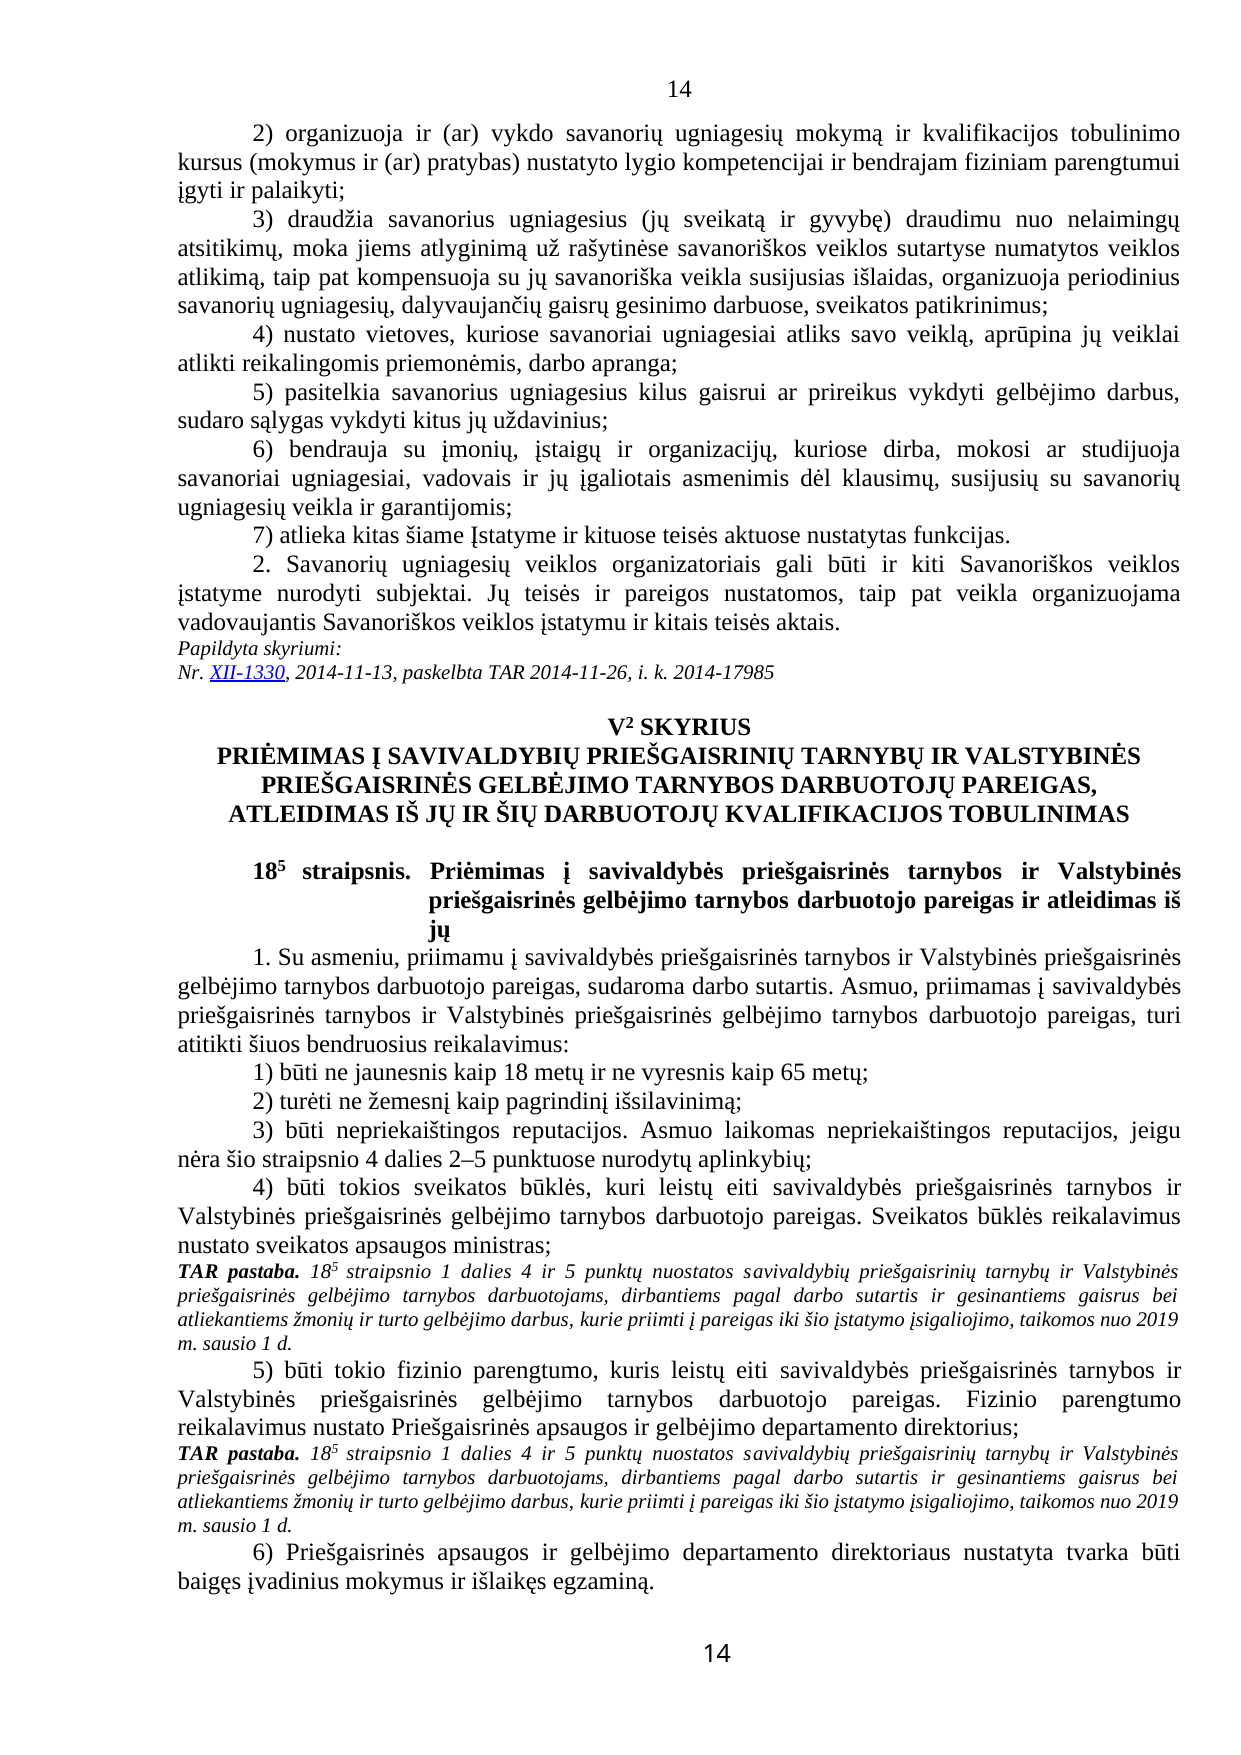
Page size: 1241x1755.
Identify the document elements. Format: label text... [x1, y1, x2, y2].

text 2. Savanorių ugniagesių veiklos organizatoriais gali būti ir kiti Savanoriškos veiklos įstatyme nurodyti subjektai. Jų teisės ir pareigos nustatomos, taip pat veikla organizuojama vadovaujantis Savanoriškos veiklos įstatymu ir kitais teisės aktais. [177, 549, 1181, 636]
text 3) būti nepriekaištingos reputacijos. Asmuo laikomas nepriekaištingos reputacijos, jeigu nėra šio straipsnio 4 dalies 2–5 punktuose nurodytų aplinkybių; [177, 1115, 1181, 1172]
text 2) turėti ne žemesnį kaip pagrindinį išsilavinimą; [177, 1086, 1181, 1115]
text 2) organizuoja ir (ar) vykdo savanorių ugniagesių mokymą ir kvalifikacijos tobulinimo kursus (mokymus ir (ar) pratybas) nustatyto lygio kompetencijai ir bendrajam fiziniam parengtumui įgyti ir palaikyti; [177, 118, 1181, 204]
text 185 straipsnis. Priėmimas į savivaldybės priešgaisrinės tarnybos ir Valstybinės priešgaisrinės gelbėjimo tarnybos darbuotojo pareigas ir atleidimas iš jų [252, 856, 1181, 942]
text 1) būti ne jaunesnis kaip 18 metų ir ne vyresnis kaip 65 metų; [177, 1057, 1181, 1086]
text Nr. XII-1330, 2014-11-13, paskelbta TAR 2014-11-26, i. k. 2014-17985 [177, 660, 1181, 684]
text PRIĖMIMAS Į SAVIVALDYBIŲ PRIEŠGAISRINIŲ TARNYBŲ IR VALSTYBINĖS PRIEŠGAISRINĖS GELBĖJIMO TARNYBOS DARBUOTOJŲ PAREIGAS, ATLEIDIMAS IŠ JŲ IR ŠIŲ DARBUOTOJŲ KVALIFIKACIJOS TOBULINIMAS [177, 741, 1181, 827]
text 1. Su asmeniu, priimamu į savivaldybės priešgaisrinės tarnybos ir Valstybinės priešgaisrinės gelbėjimo tarnybos darbuotojo pareigas, sudaroma darbo sutartis. Asmuo, priimamas į savivaldybės priešgaisrinės tarnybos ir Valstybinės priešgaisrinės gelbėjimo tarnybos darbuotojo pareigas, turi atitikti šiuos bendruosius reikalavimus: [177, 942, 1181, 1057]
text Papildyta skyriumi: [177, 636, 1181, 660]
text 4) nustato vietoves, kuriose savanoriai ugniagesiai atliks savo veiklą, aprūpina jų veiklai atlikti reikalingomis priemonėmis, darbo apranga; [177, 319, 1181, 377]
text TAR pastaba. 185 straipsnio 1 dalies 4 ir 5 punktų nuostatos savivaldybių priešgaisrinių tarnybų ir Valstybinės priešgaisrinės gelbėjimo tarnybos darbuotojams, dirbantiems pagal darbo sutartis ir gesinantiems gaisrus bei atliekantiems žmonių ir turto gelbėjimo darbus, kurie priimti į pareigas iki šio įstatymo įsigaliojimo, taikomos nuo 2019 m. sausio 1 d. [177, 1441, 1181, 1537]
text 4) būti tokios sveikatos būklės, kuri leistų eiti savivaldybės priešgaisrinės tarnybos ir Valstybinės priešgaisrinės gelbėjimo tarnybos darbuotojo pareigas. Sveikatos būklės reikalavimus nustato sveikatos apsaugos ministras; [177, 1172, 1181, 1259]
text TAR pastaba. 185 straipsnio 1 dalies 4 ir 5 punktų nuostatos savivaldybių priešgaisrinių tarnybų ir Valstybinės priešgaisrinės gelbėjimo tarnybos darbuotojams, dirbantiems pagal darbo sutartis ir gesinantiems gaisrus bei atliekantiems žmonių ir turto gelbėjimo darbus, kurie priimti į pareigas iki šio įstatymo įsigaliojimo, taikomos nuo 2019 m. sausio 1 d. [177, 1259, 1181, 1355]
text 5) būti tokio fizinio parengtumo, kuris leistų eiti savivaldybės priešgaisrinės tarnybos ir Valstybinės priešgaisrinės gelbėjimo tarnybos darbuotojo pareigas. Fizinio parengtumo reikalavimus nustato Priešgaisrinės apsaugos ir gelbėjimo departamento direktorius; [177, 1355, 1181, 1441]
text V2 SKYRIUS [177, 712, 1181, 741]
text 5) pasitelkia savanorius ugniagesius kilus gaisrui ar prireikus vykdyti gelbėjimo darbus, sudaro sąlygas vykdyti kitus jų uždavinius; [177, 377, 1181, 434]
text 3) draudžia savanorius ugniagesius (jų sveikatą ir gyvybę) draudimu nuo nelaimingų atsitikimų, moka jiems atlyginimą už rašytinėse savanoriškos veiklos sutartyse numatytos veiklos atlikimą, taip pat kompensuoja su jų savanoriška veikla susijusias išlaidas, organizuoja periodinius savanorių ugniagesių, dalyvaujančių gaisrų gesinimo darbuose, sveikatos patikrinimus; [177, 204, 1181, 319]
text 7) atlieka kitas šiame Įstatyme ir kituose teisės aktuose nustatytas funkcijas. [177, 521, 1181, 549]
text 6) Priešgaisrinės apsaugos ir gelbėjimo departamento direktoriaus nustatyta tvarka būti baigęs įvadinius mokymus ir išlaikęs egzaminą. [177, 1537, 1181, 1595]
text 6) bendrauja su įmonių, įstaigų ir organizacijų, kuriose dirba, mokosi ar studijuoja savanoriai ugniagesiai, vadovais ir jų įgaliotais asmenimis dėl klausimų, susijusių su savanorių ugniagesių veikla ir garantijomis; [177, 434, 1181, 521]
